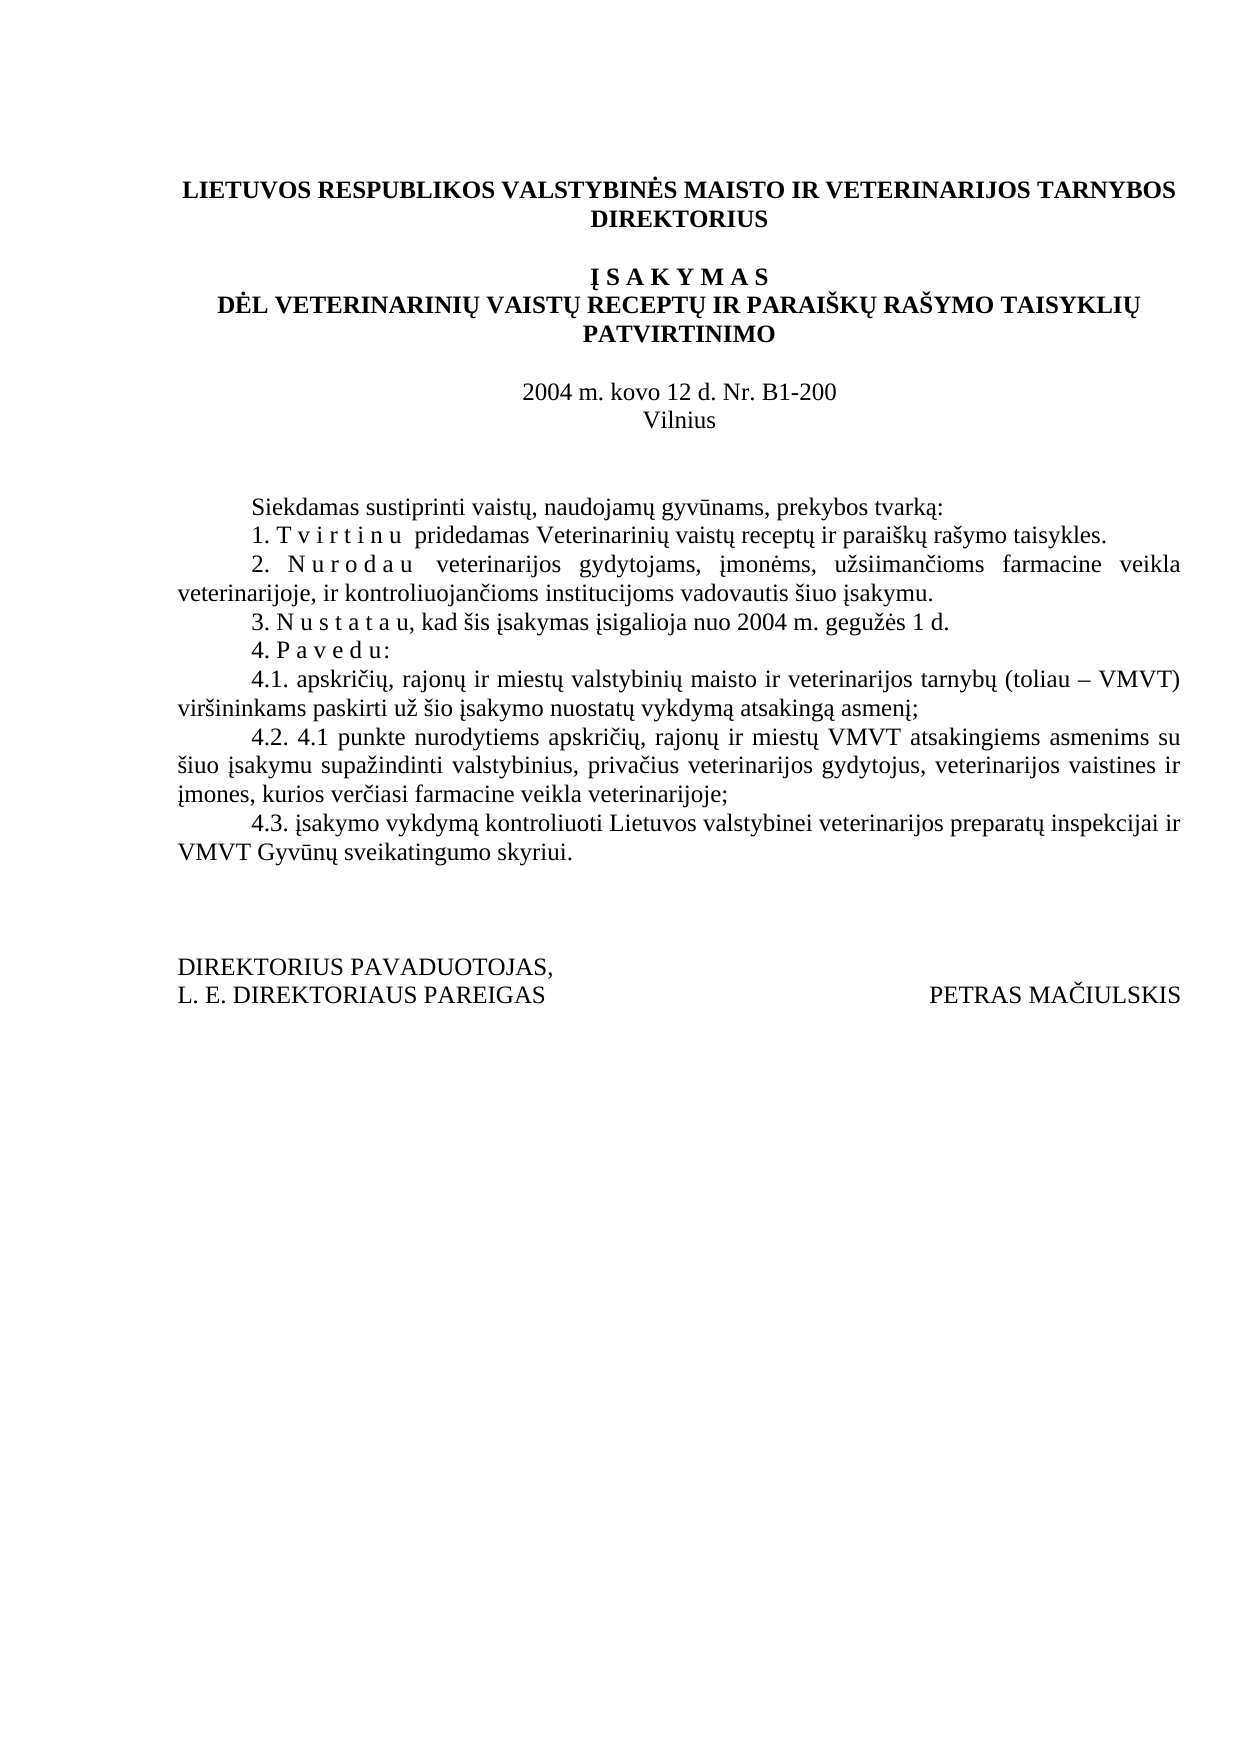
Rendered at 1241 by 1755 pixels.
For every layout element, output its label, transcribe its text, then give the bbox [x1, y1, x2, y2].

text 2004 m. kovo 12 d. Nr. B1-200 [177, 377, 1181, 406]
text Į S A K Y M A S [177, 262, 1181, 291]
text 4.2. 4.1 punkte nurodytiems apskričių, rajonų ir miestų VMVT atsakingiems asmenims su šiuo įsakymu supažindinti valstybinius, privačius veterinarijos gydytojus, veterinarijos vaistines ir įmones, kurios verčiasi farmacine veikla veterinarijoje; [177, 722, 1181, 808]
text 4. Pavedu: [177, 636, 1181, 664]
text Direktorius pavaduotojas, [177, 952, 1181, 981]
text 1. Tvirtinu pridedamas Veterinarinių vaistų receptų ir paraiškų rašymo taisykles. [177, 521, 1181, 549]
text LIETUVOS RESPUBLIKOS VALSTYBINĖS MAISTO IR VETERINARIJOS TARNYBOS DIREKTORIUS [177, 176, 1181, 233]
text l. E. direktoriaus pareigas Petras Mačiulskis [177, 981, 1181, 1009]
text 4.3. įsakymo vykdymą kontroliuoti Lietuvos valstybinei veterinarijos preparatų inspekcijai ir VMVT Gyvūnų sveikatingumo skyriui. [177, 808, 1181, 866]
text 3. Nustatau, kad šis įsakymas įsigalioja nuo 2004 m. gegužės 1 d. [177, 607, 1181, 636]
text 2. Nurodau veterinarijos gydytojams, įmonėms, užsiimančioms farmacine veikla veterinarijoje, ir kontroliuojančioms institucijoms vadovautis šiuo įsakymu. [177, 549, 1181, 607]
text Siekdamas sustiprinti vaistų, naudojamų gyvūnams, prekybos tvarką: [177, 492, 1181, 521]
text DĖL VETERINARINIŲ VAISTŲ RECEPTŲ IR PARAIŠKŲ RAŠYMO TAISYKLIŲ PATVIRTINIMO [177, 291, 1181, 348]
text 4.1. apskričių, rajonų ir miestų valstybinių maisto ir veterinarijos tarnybų (toliau – VMVT) viršininkams paskirti už šio įsakymo nuostatų vykdymą atsakingą asmenį; [177, 664, 1181, 722]
text Vilnius [177, 406, 1181, 434]
